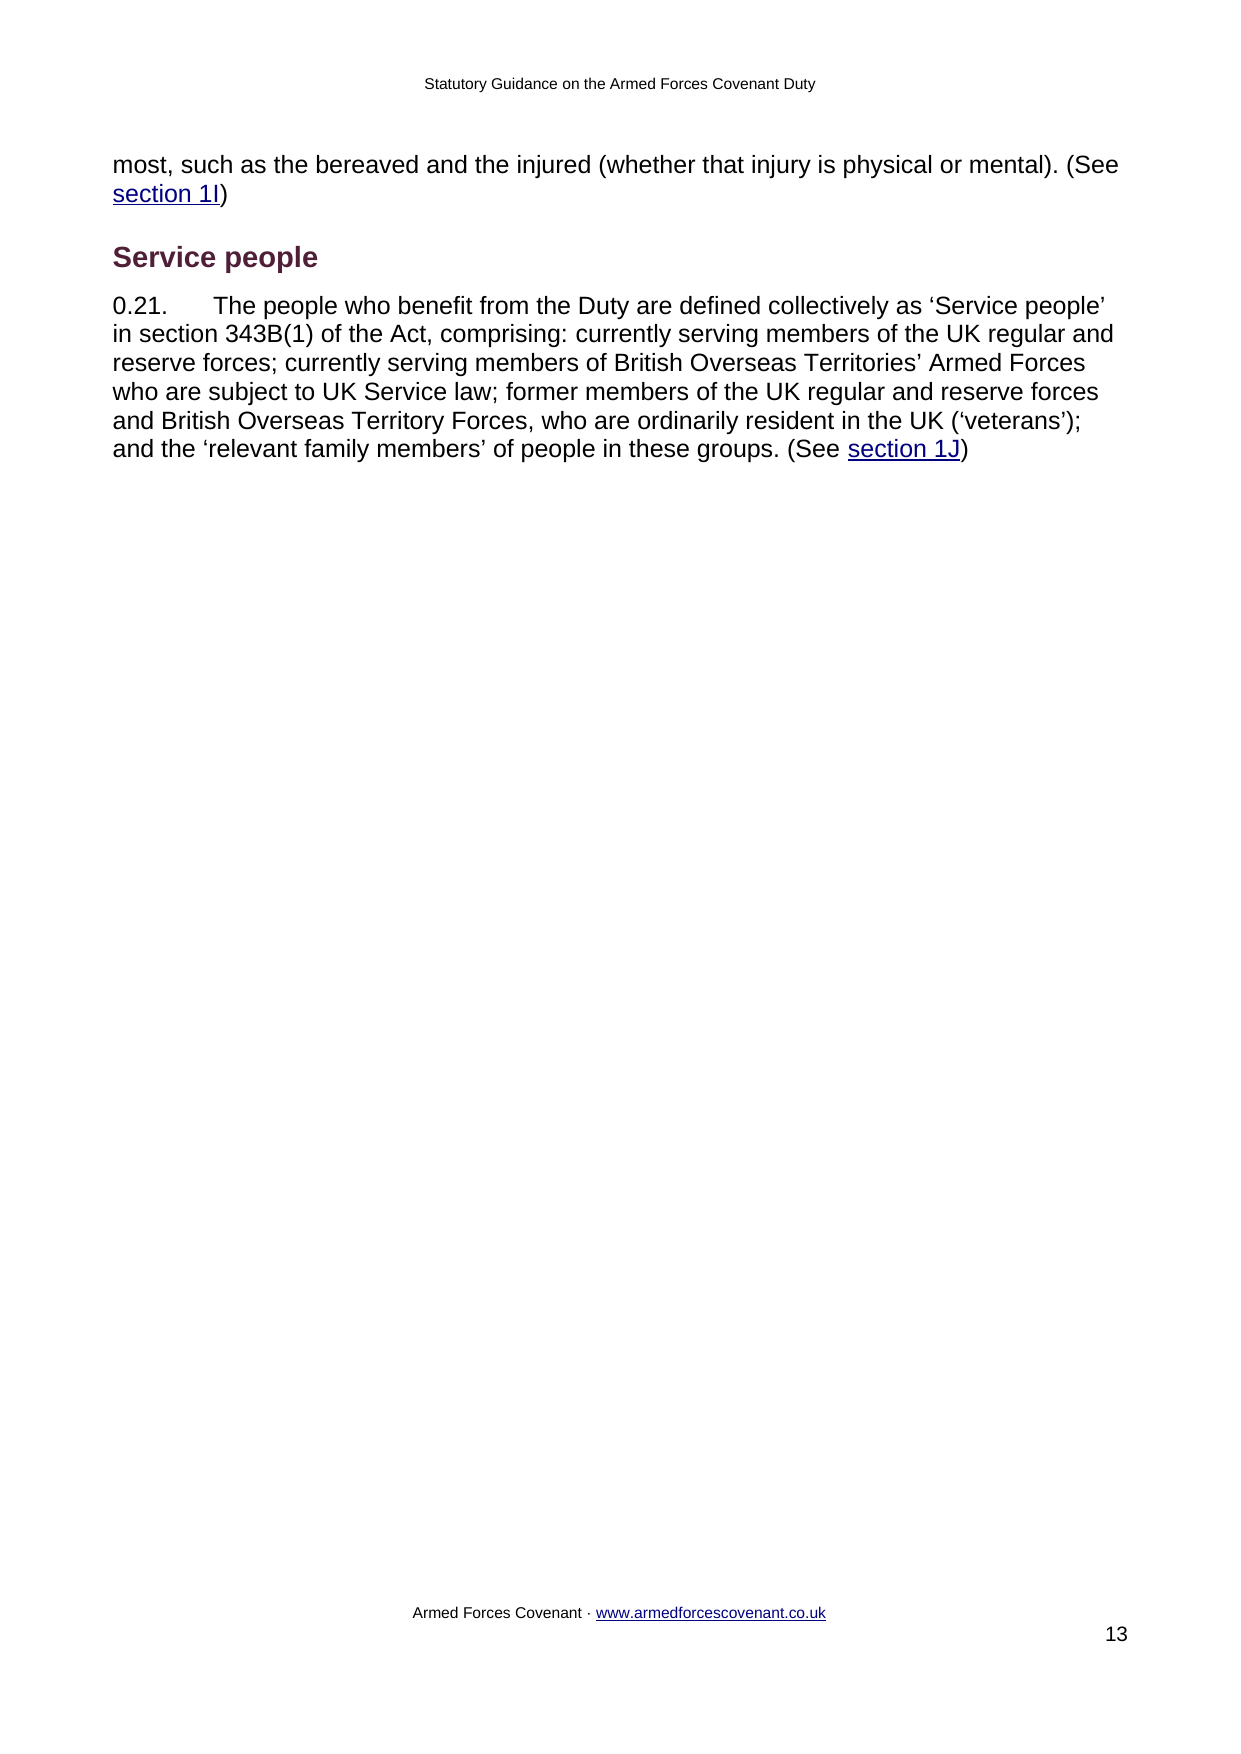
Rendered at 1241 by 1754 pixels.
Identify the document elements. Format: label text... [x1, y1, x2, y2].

text most, such as the bereaved and the injured (whether that injury is physical or mental). (See section 1I) [112, 150, 1128, 207]
text 0.21. The people who benefit from the Duty are defined collectively as ‘Service people’ in section 343B(1) of the Act, comprising: currently serving members of the UK regular and reserve forces; currently serving members of British Overseas Territories’ Armed Forces who are subject to UK Service law; former members of the UK regular and reserve forces and British Overseas Territory Forces, who are ordinarily resident in the UK (‘veterans’); and the ‘relevant family members’ of people in these groups. (See section 1J) [112, 291, 1128, 463]
subtitle Service people [112, 240, 1128, 274]
